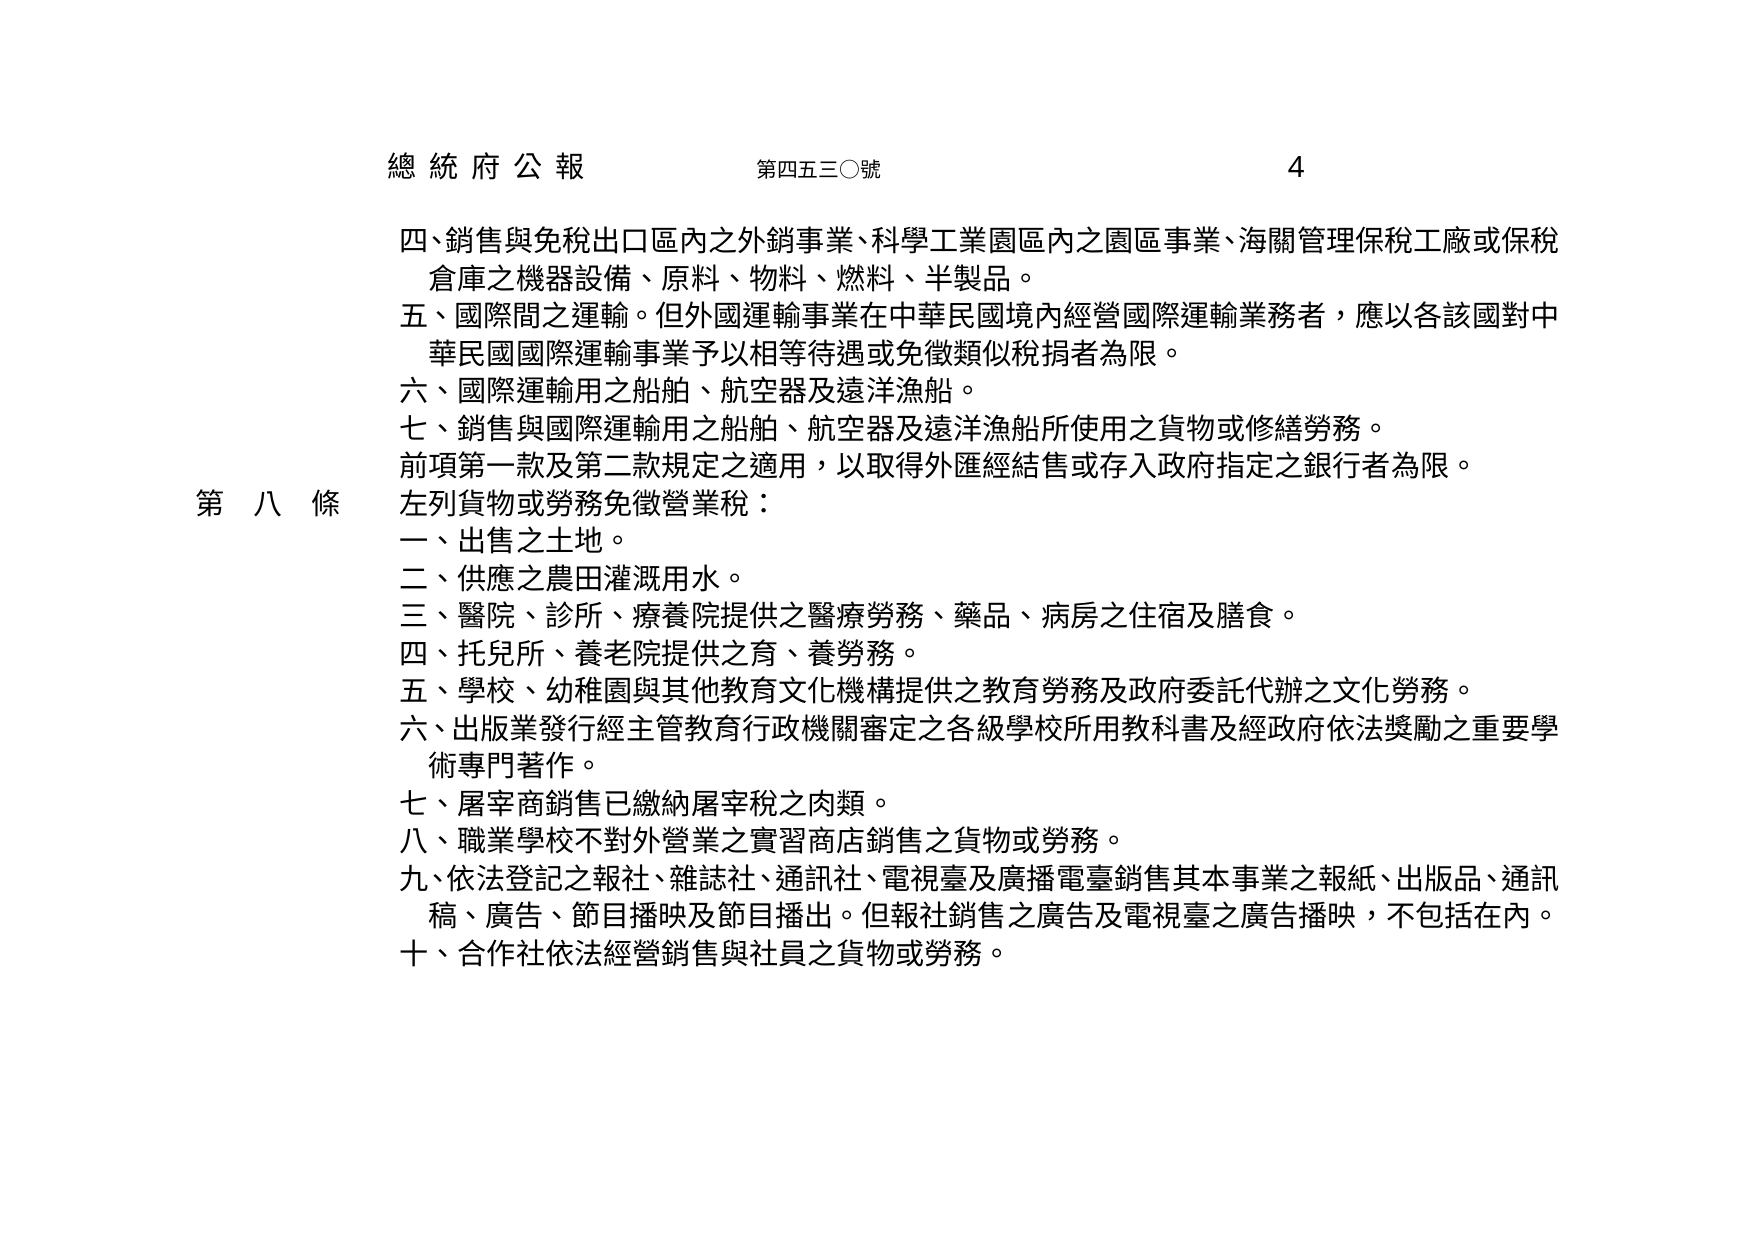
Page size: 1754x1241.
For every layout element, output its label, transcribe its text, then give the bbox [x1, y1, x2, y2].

text 五、國際間之運輸。但外國運輸事業在中華民國境內經營國際運輸業務者，應以各該國對中華民國國際運輸事業予以相等待遇或免徵類似稅捐者為限。 [399, 297, 1559, 372]
text 六、出版業發行經主管教育行政機關審定之各級學校所用教科書及經政府依法獎勵之重要學術專門著作。 [399, 709, 1559, 784]
text 四、托兒所、養老院提供之育、養勞務。 [399, 634, 1559, 672]
text 九、依法登記之報社、雜誌社、通訊社、電視臺及廣播電臺銷售其本事業之報紙、出版品、通訊稿、廣告、節目播映及節目播出。但報社銷售之廣告及電視臺之廣告播映，不包括在內。 [399, 859, 1559, 934]
text 前項第一款及第二款規定之適用，以取得外匯經結售或存入政府指定之銀行者為限。 [341, 447, 1559, 484]
text 十、合作社依法經營銷售與社員之貨物或勞務。 [399, 934, 1559, 972]
text 八、職業學校不對外營業之實習商店銷售之貨物或勞務。 [399, 822, 1559, 859]
text 七、屠宰商銷售已繳納屠宰稅之肉類。 [399, 784, 1559, 822]
text 一、出售之土地。 [399, 522, 1559, 559]
text 四、銷售與免稅出口區內之外銷事業、科學工業園區內之園區事業、海關管理保稅工廠或保稅倉庫之機器設備、原料、物料、燃料、半製品。 [399, 222, 1559, 297]
text 七、銷售與國際運輸用之船舶、航空器及遠洋漁船所使用之貨物或修繕勞務。 [399, 409, 1559, 447]
text 五、學校、幼稚園與其他教育文化機構提供之教育勞務及政府委託代辦之文化勞務。 [399, 672, 1559, 709]
text 三、醫院、診所、療養院提供之醫療勞務、藥品、病房之住宿及膳食。 [399, 597, 1559, 634]
text 六、國際運輸用之船舶、航空器及遠洋漁船。 [399, 372, 1559, 409]
text 二、供應之農田灌溉用水。 [399, 559, 1559, 597]
text 第 八 條 左列貨物或勞務免徵營業稅： [195, 484, 1559, 522]
